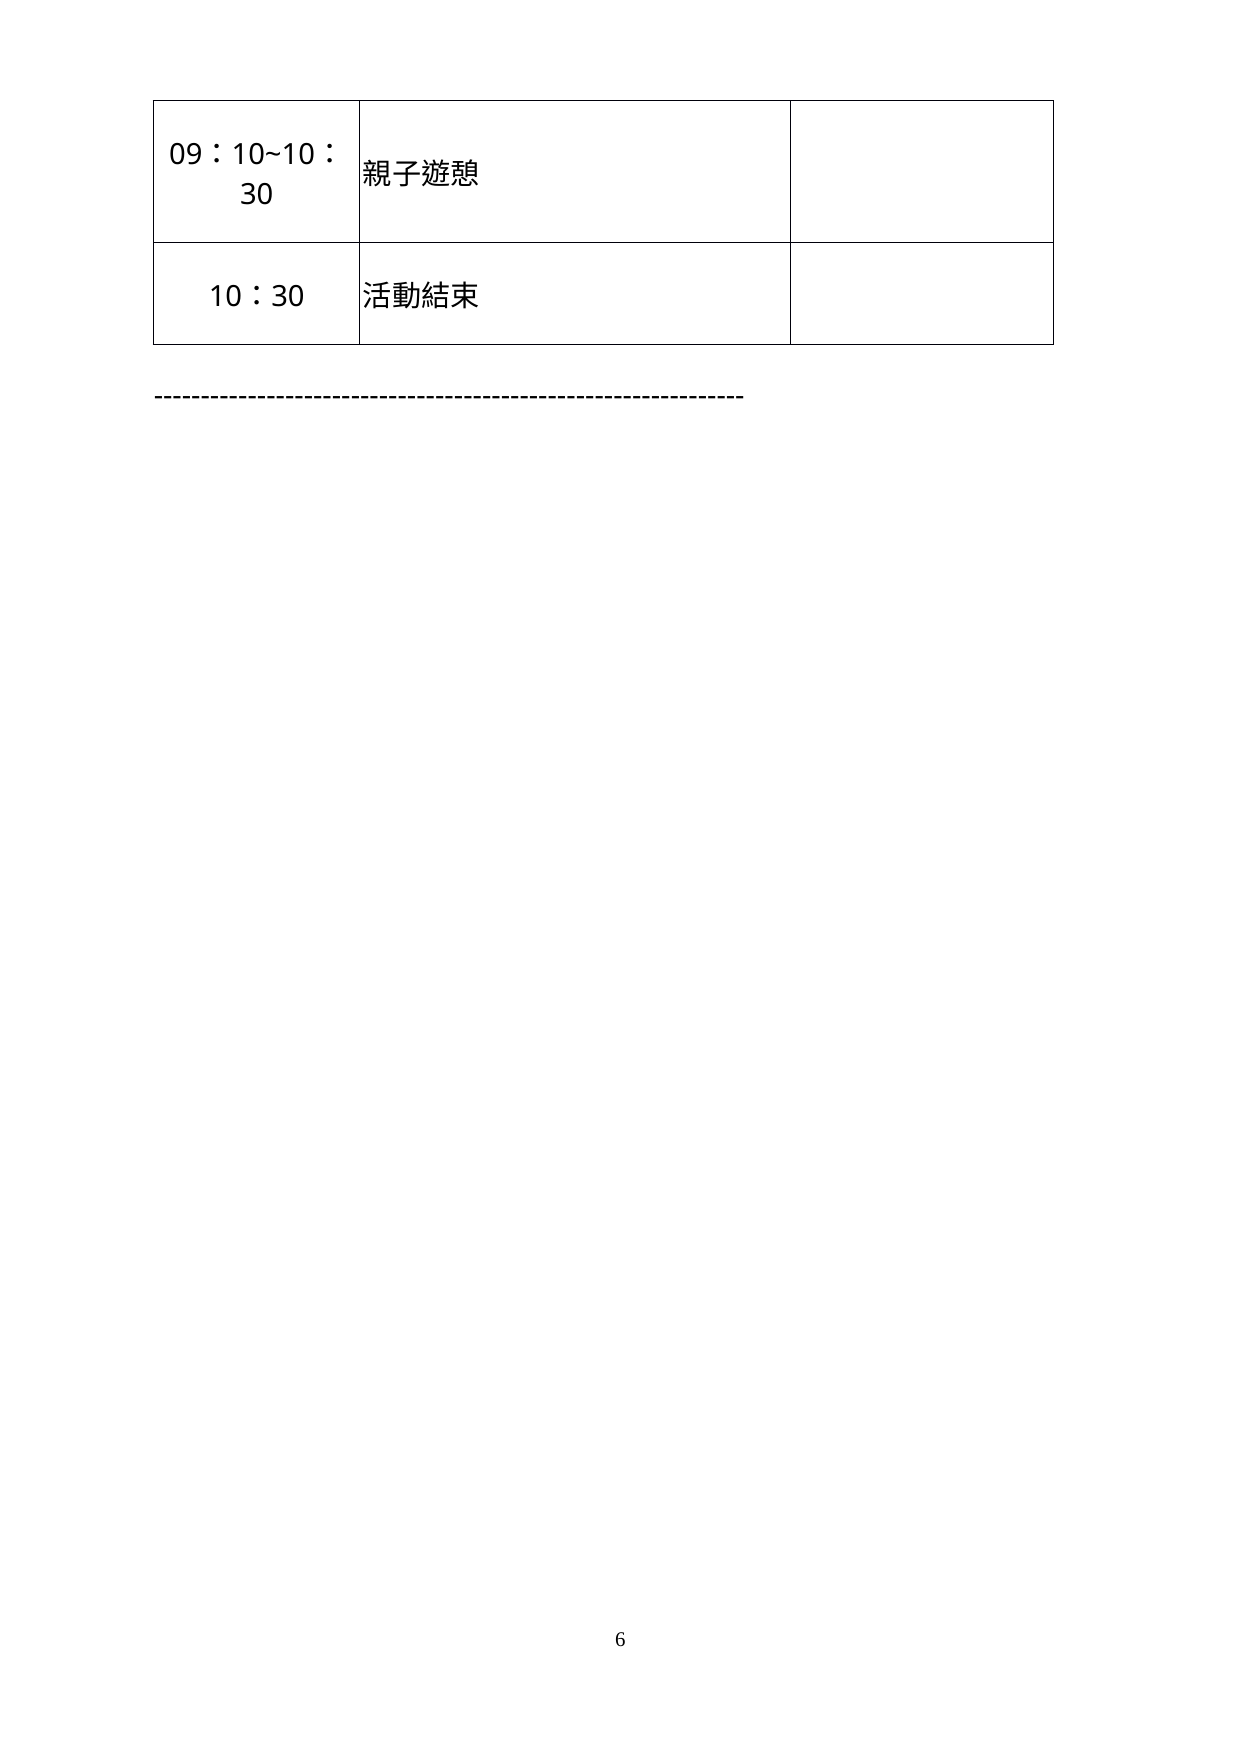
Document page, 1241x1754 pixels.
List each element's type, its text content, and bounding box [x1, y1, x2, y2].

table_cell 親子遊憩 [360, 101, 790, 242]
table_cell 活動結束 [360, 243, 790, 344]
table_cell 09：10~10：30 [154, 101, 359, 242]
table_cell [791, 101, 1053, 242]
table_cell [791, 243, 1053, 344]
table_cell 10：30 [154, 243, 359, 344]
text --------------------------------------------------------------- [153, 374, 1087, 413]
